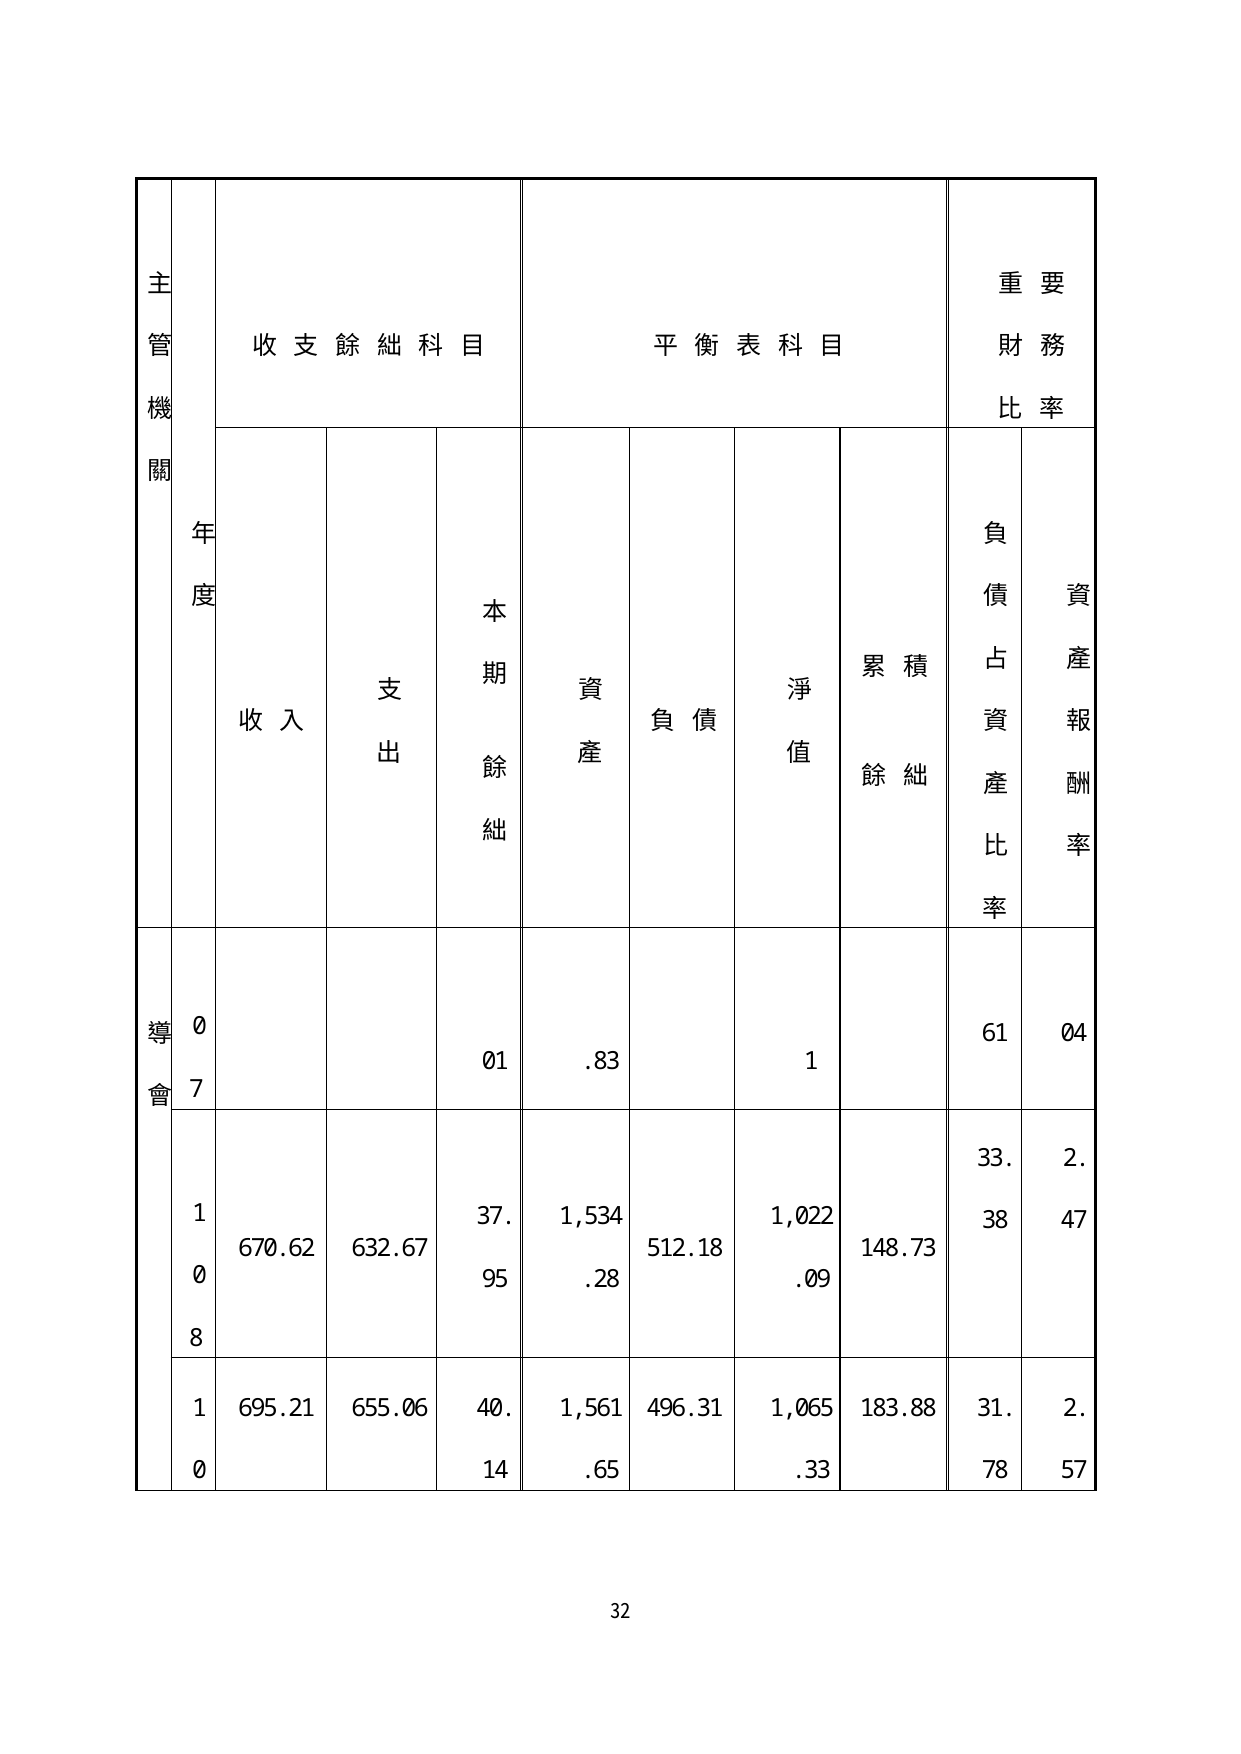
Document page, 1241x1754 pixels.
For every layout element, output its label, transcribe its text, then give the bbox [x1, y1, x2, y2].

table_header 重要財務比率 [949, 180, 1094, 427]
table_cell 148.73 [841, 1110, 946, 1357]
table_cell [841, 928, 946, 1108]
table_header 主管機關 [138, 180, 171, 927]
table_cell [216, 928, 326, 1108]
table_cell 負債占資產比率 [949, 428, 1021, 927]
table_cell 670.62 [216, 1110, 326, 1357]
table_cell 1 [735, 928, 839, 1108]
table_cell 累積 餘絀 [841, 428, 946, 927]
table_cell 37.95 [437, 1110, 520, 1357]
table_cell 資產 [523, 428, 629, 927]
table_cell 632.67 [327, 1110, 436, 1357]
table_cell 512.18 [630, 1110, 734, 1357]
table_cell 496.31 [630, 1358, 734, 1490]
table_cell 655.06 [327, 1358, 436, 1490]
table_cell 61 [949, 928, 1021, 1108]
table_cell 1,534.28 [523, 1110, 629, 1357]
table_cell 導會 [138, 928, 171, 1490]
table_cell 04 [1022, 928, 1094, 1108]
table_cell 01 [437, 928, 520, 1108]
table_cell 07 [172, 928, 215, 1108]
table_cell 1,561.65 [523, 1358, 629, 1490]
table_cell 本期 餘絀 [437, 428, 520, 927]
table_cell 淨值 [735, 428, 839, 927]
table_cell 695.21 [216, 1358, 326, 1490]
table_cell 資產報酬率 [1022, 428, 1094, 927]
table_cell 2.47 [1022, 1110, 1094, 1357]
table_cell .83 [523, 928, 629, 1108]
table_cell 1,065.33 [735, 1358, 839, 1490]
table_cell 2.57 [1022, 1358, 1094, 1490]
table_header 平衡表科目 [523, 180, 946, 427]
table_cell 10 [172, 1358, 215, 1490]
table_cell [630, 928, 734, 1108]
table_cell 支出 [327, 428, 436, 927]
table_cell 31.78 [949, 1358, 1021, 1490]
table_cell 108 [172, 1110, 215, 1357]
table_cell 183.88 [841, 1358, 946, 1490]
table_cell 收入 [216, 428, 326, 927]
table_cell [327, 928, 436, 1108]
table_cell 負債 [630, 428, 734, 927]
table_cell 40.14 [437, 1358, 520, 1490]
table_header 收支餘絀科目 [216, 180, 520, 427]
table_cell 33.38 [949, 1110, 1021, 1357]
table_header 年度 [172, 180, 215, 927]
table_cell 1,022.09 [735, 1110, 839, 1357]
